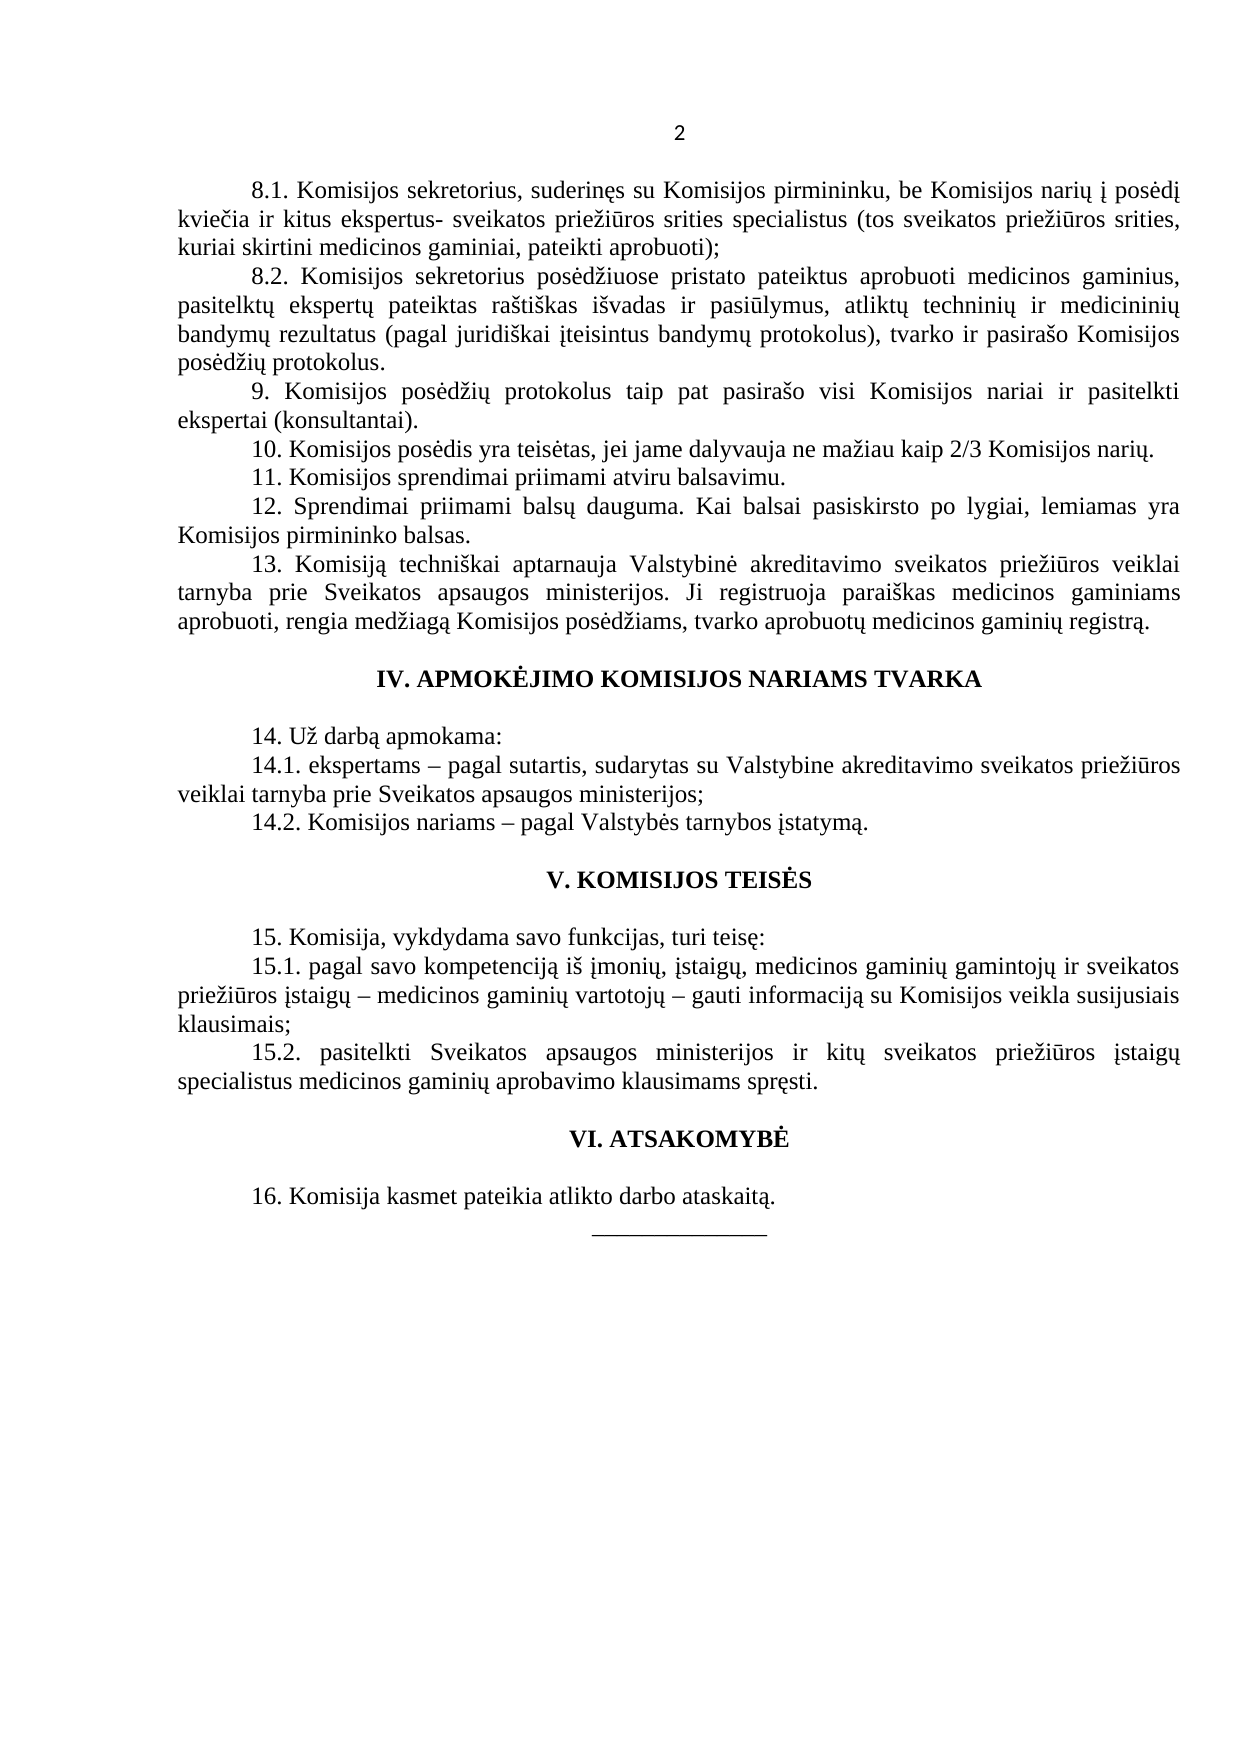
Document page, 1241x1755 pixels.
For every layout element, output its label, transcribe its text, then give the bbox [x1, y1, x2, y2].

text 15. Komisija, vykdydama savo funkcijas, turi teisę: [177, 922, 1181, 951]
text IV. APMOKĖJIMO KOMISIJOS NARIAMS TVARKA [177, 664, 1181, 692]
text V. KOMISIJOS TEISĖS [177, 865, 1181, 894]
text 11. Komisijos sprendimai priimami atviru balsavimu. [177, 462, 1181, 491]
text ______________ [177, 1210, 1181, 1239]
text 10. Komisijos posėdis yra teisėtas, jei jame dalyvauja ne mažiau kaip 2/3 Komisijos narių. [177, 434, 1181, 462]
text 14.1. ekspertams – pagal sutartis, sudarytas su Valstybine akreditavimo sveikatos priežiūros veiklai tarnyba prie Sveikatos apsaugos ministerijos; [177, 750, 1181, 807]
text 9. Komisijos posėdžių protokolus taip pat pasirašo visi Komisijos nariai ir pasitelkti ekspertai (konsultantai). [177, 376, 1181, 434]
text 16. Komisija kasmet pateikia atlikto darbo ataskaitą. [177, 1181, 1181, 1210]
text 13. Komisiją techniškai aptarnauja Valstybinė akreditavimo sveikatos priežiūros veiklai tarnyba prie Sveikatos apsaugos ministerijos. Ji registruoja paraiškas medicinos gaminiams aprobuoti, rengia medžiagą Komisijos posėdžiams, tvarko aprobuotų medicinos gaminių registrą. [177, 549, 1181, 635]
text VI. ATSAKOMYBĖ [177, 1124, 1181, 1152]
text 15.1. pagal savo kompetenciją iš įmonių, įstaigų, medicinos gaminių gamintojų ir sveikatos priežiūros įstaigų – medicinos gaminių vartotojų – gauti informaciją su Komisijos veikla susijusiais klausimais; [177, 951, 1181, 1037]
text 14.2. Komisijos nariams – pagal Valstybės tarnybos įstatymą. [177, 807, 1181, 836]
text 15.2. pasitelkti Sveikatos apsaugos ministerijos ir kitų sveikatos priežiūros įstaigų specialistus medicinos gaminių aprobavimo klausimams spręsti. [177, 1037, 1181, 1095]
text 14. Už darbą apmokama: [177, 721, 1181, 750]
text 8.1. Komisijos sekretorius, suderinęs su Komisijos pirmininku, be Komisijos narių į posėdį kviečia ir kitus ekspertus- sveikatos priežiūros srities specialistus (tos sveikatos priežiūros srities, kuriai skirtini medicinos gaminiai, pateikti aprobuoti); [177, 175, 1181, 261]
text 12. Sprendimai priimami balsų dauguma. Kai balsai pasiskirsto po lygiai, lemiamas yra Komisijos pirmininko balsas. [177, 491, 1181, 549]
text 8.2. Komisijos sekretorius posėdžiuose pristato pateiktus aprobuoti medicinos gaminius, pasitelktų ekspertų pateiktas raštiškas išvadas ir pasiūlymus, atliktų techninių ir medicininių bandymų rezultatus (pagal juridiškai įteisintus bandymų protokolus), tvarko ir pasirašo Komisijos posėdžių protokolus. [177, 261, 1181, 376]
